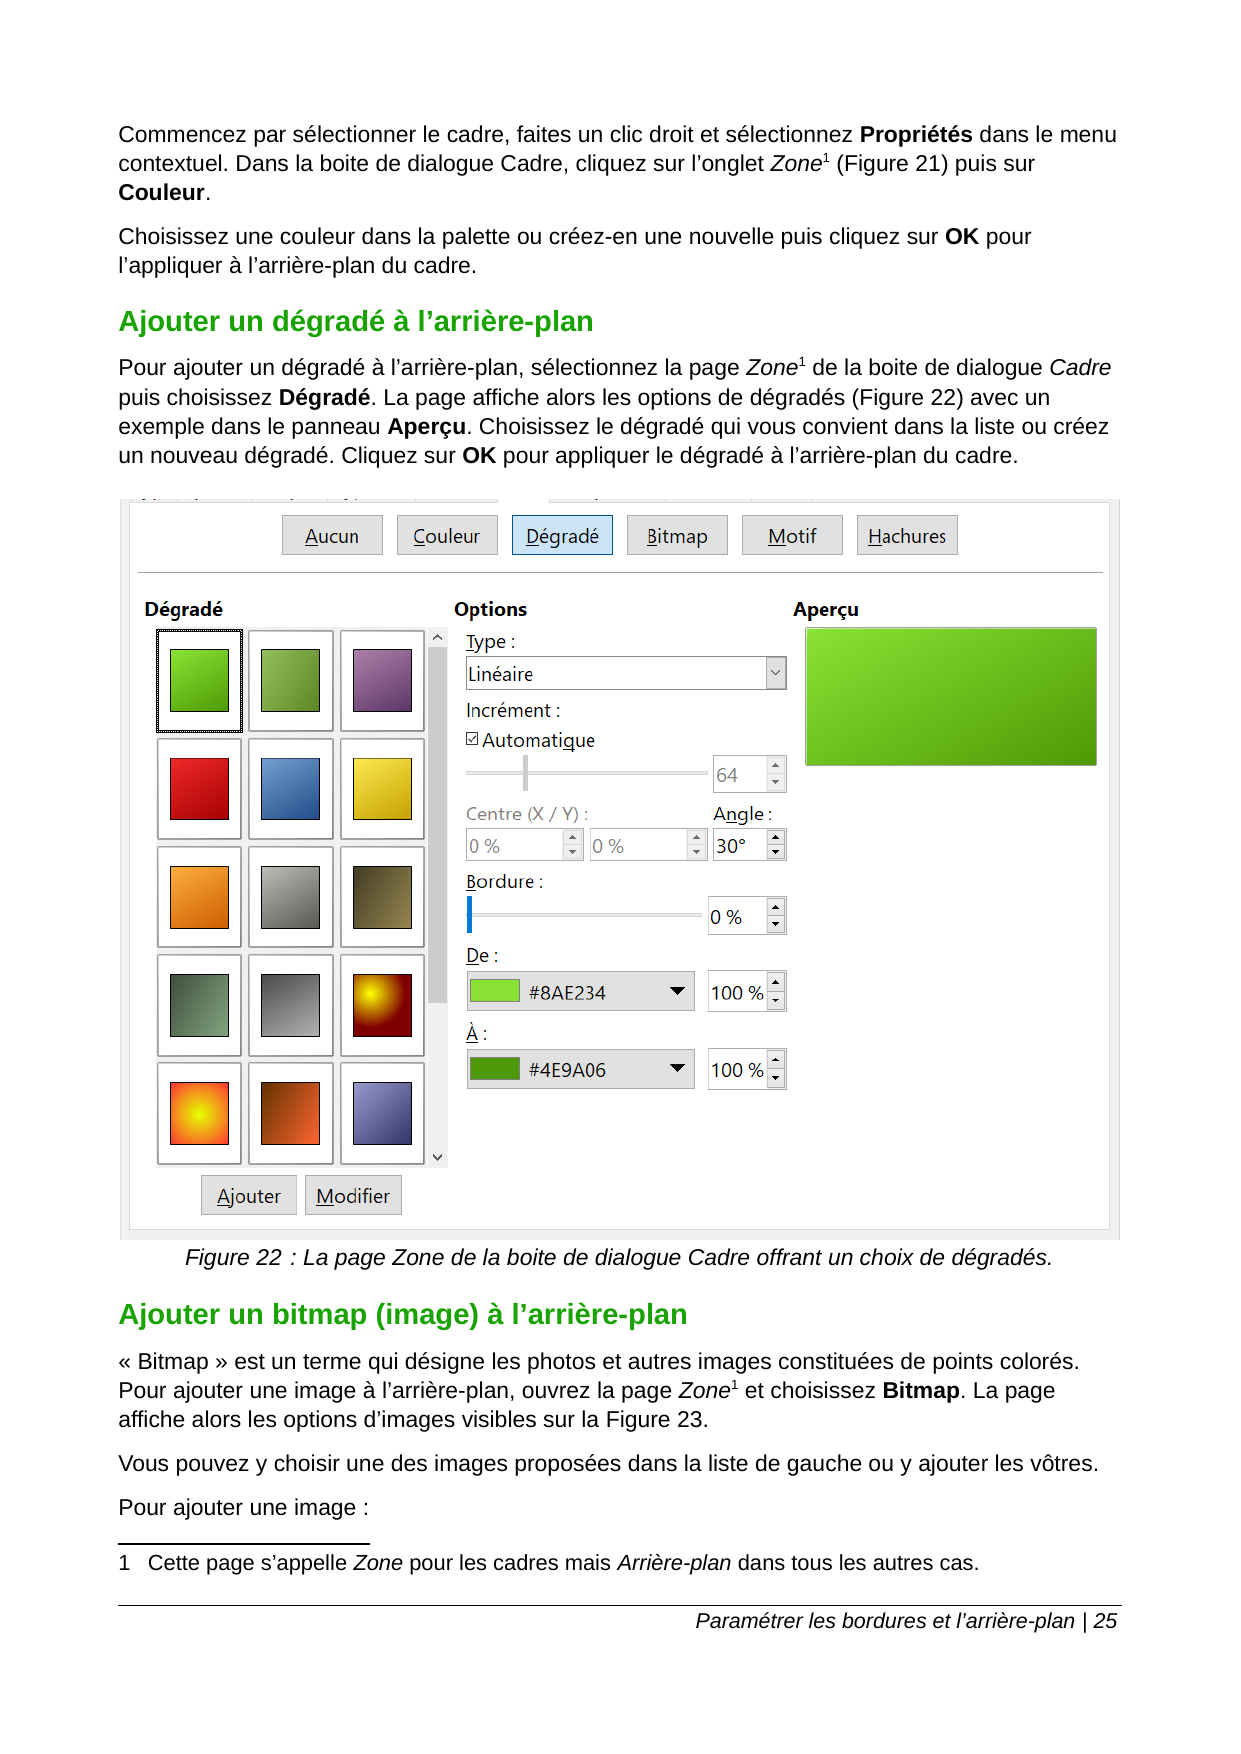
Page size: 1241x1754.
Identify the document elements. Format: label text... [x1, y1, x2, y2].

table_cell Figure 22 : La page Zone de la boite de dialogue Cadre offrant un choix de dégradés. [118, 1241, 1122, 1272]
text Pour ajouter une image : [118, 1491, 1122, 1520]
text Commencez par sélectionner le cadre, faites un clic droit et sélectionnez Propriétés dans le menu contextuel. Dans la boite de dialogue Cadre, cliquez sur l’onglet Zone (Figure 21) puis sur Couleur. [118, 118, 1122, 206]
text Vous pouvez y choisir une des images proposées dans la liste de gauche ou y ajouter les vôtres. [118, 1447, 1122, 1476]
subtitle Ajouter un dégradé à l’arrière-plan [118, 308, 1122, 337]
text Pour ajouter un dégradé à l’arrière-plan, sélectionnez la page Zone1 de la boite de dialogue Cadre puis choisissez Dégradé. La page affiche alors les options de dégradés (Figure 22) avec un exemple dans le panneau Aperçu. Choisissez le dégradé qui vous convient dans la liste ou créez un nouveau dégradé. Cliquez sur OK pour appliquer le dégradé à l’arrière-plan du cadre. [118, 351, 1122, 468]
text « Bitmap » est un terme qui désigne les photos et autres images constituées de points colorés. Pour ajouter une image à l’arrière-plan, ouvrez la page Zone1 et choisissez Bitmap. La page affiche alors les options d’images visibles sur la Figure 23. [118, 1345, 1122, 1432]
text Cette page s’appelle Zone pour les cadres mais Arrière-plan dans tous les autres cas. [118, 1550, 1122, 1575]
subtitle Ajouter un bitmap (image) à l’arrière-plan [118, 1301, 1122, 1330]
picture [120, 499, 1120, 1240]
text Choisissez une couleur dans la palette ou créez-en une nouvelle puis cliquez sur OK pour l’appliquer à l’arrière-plan du cadre. [118, 220, 1122, 278]
